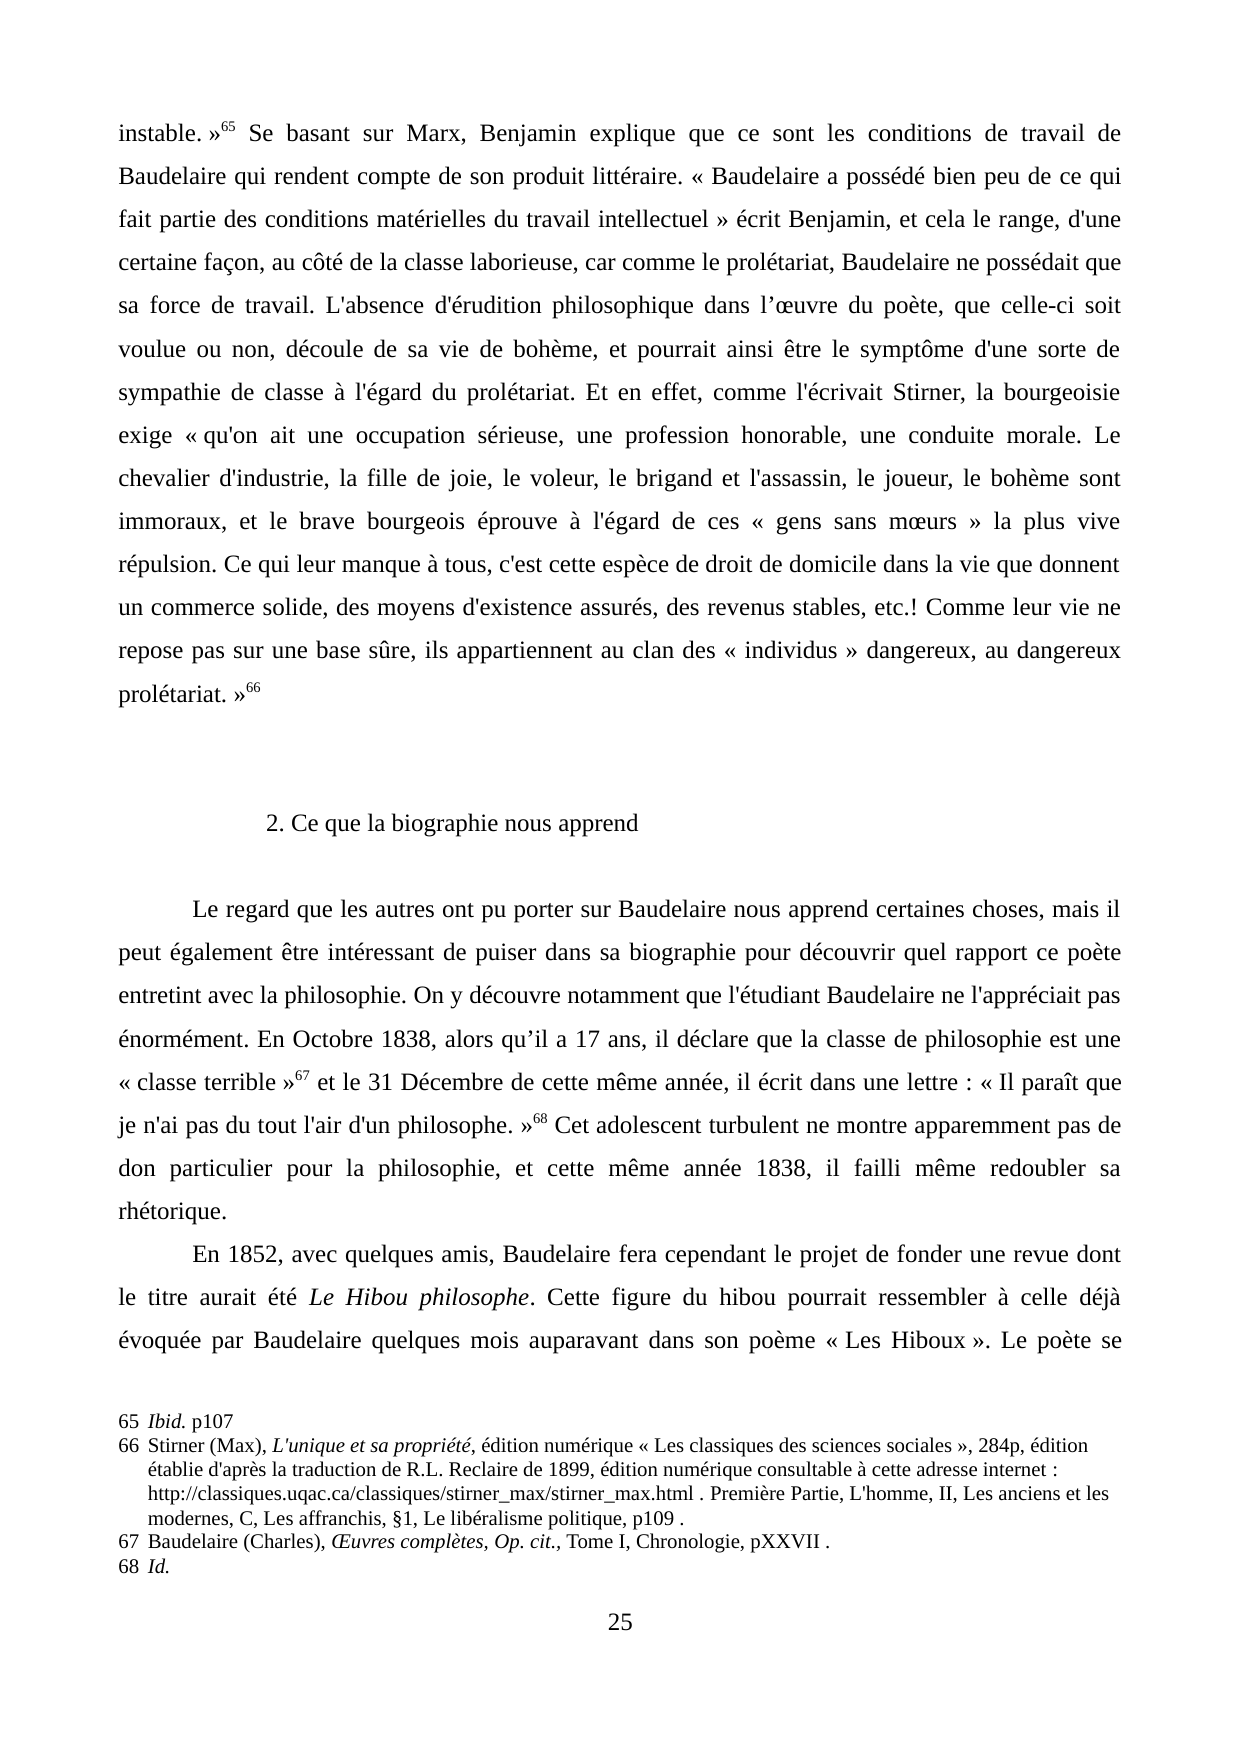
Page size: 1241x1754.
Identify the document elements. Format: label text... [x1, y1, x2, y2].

text Le regard que les autres ont pu porter sur Baudelaire nous apprend certaines choses, mais il peut également être intéressant de puiser dans sa biographie pour découvrir quel rapport ce poète entretint avec la philosophie. On y découvre notamment que l'étudiant Baudelaire ne l'appréciait pas énormément. En Octobre 1838, alors qu’il a 17 ans, il déclare que la classe de philosophie est une « classe terrible » et le 31 Décembre de cette même année, il écrit dans une lettre : « Il paraît que je n'ai pas du tout l'air d'un philosophe. » Cet adolescent turbulent ne montre apparemment pas de don particulier pour la philosophie, et cette même année 1838, il failli même redoubler sa rhétorique. [118, 894, 1122, 1225]
text Pour ce qui nous concerne, l'intérêt que nous trouverons à ces considérations se situera ailleurs. Nous ne statuerons pas sur la question « Baudelaire était-il bon ou mauvais philosophe ? », car nous ne croyons pas qu'il nous appartienne de formuler de tels jugements de valeur dans le cadre de notre étude. Mais nous pouvons retenir de cela que si Baudelaire était bon philosophe, il avait tendance à le cacher, et que ce n'était sans doute pas la pratique de la philosophie qui le motivait, ni d'ailleurs l'exécution de toutes ces démarches analytiques que l'on cherche à pratiquer dans les sciences humaines. L'exercice intellectuel de Baudelaire ressemblait à son style de vie de dilettante : il avait laissé de côté, – par désir ou par inaptitude –, la démarche réflexive par laquelle s'engrange et s'expose la culture intellectuelle. Benjamin écrit de Baudelaire que sa pensée souffrait d'une « agitation figée » et qu'il « n'avait pas à sa disposition les réserves qu'une vaste culture et une vision globale de l'histoire procurent à l'homme. » Il rapproche le travail littéraire de Baudelaire de sa vie de bohème et déclare que ces deux aspects ont contribué à lui forger une « existence instable. » Se basant sur Marx, Benjamin explique que ce sont les conditions de travail de Baudelaire qui rendent compte de son produit littéraire. « Baudelaire a possédé bien peu de ce qui fait partie des conditions matérielles du travail intellectuel » écrit Benjamin, et cela le range, d'une certaine façon, au côté de la classe laborieuse, car comme le prolétariat, Baudelaire ne possédait que sa force de travail. L'absence d'érudition philosophique dans l’œuvre du poète, que celle-ci soit voulue ou non, découle de sa vie de bohème, et pourrait ainsi être le symptôme d'une sorte de sympathie de classe à l'égard du prolétariat. Et en effet, comme l'écrivait Stirner, la bourgeoisie exige « qu'on ait une occupation sérieuse, une profession honorable, une conduite morale. Le chevalier d'industrie, la fille de joie, le voleur, le brigand et l'assassin, le joueur, le bohème sont immoraux, et le brave bourgeois éprouve à l'égard de ces « gens sans mœurs » la plus vive répulsion. Ce qui leur manque à tous, c'est cette espèce de droit de domicile dans la vie que donnent un commerce solide, des moyens d'existence assurés, des revenus stables, etc.! Comme leur vie ne repose pas sur une base sûre, ils appartiennent au clan des « individus » dangereux, au dangereux prolétariat. » [118, 118, 1122, 707]
text Baudelaire (Charles), Œuvres complètes, Op. cit., Tome I, Chronologie, pXXVII . [118, 1529, 1122, 1553]
text Ibid. p107 [118, 1409, 1122, 1433]
text 2. Ce que la biographie nous apprend [118, 808, 1122, 837]
text Id. [118, 1553, 1122, 1578]
text En 1852, avec quelques amis, Baudelaire fera cependant le projet de fonder une revue dont le titre aurait été Le Hibou philosophe. Cette figure du hibou pourrait ressembler à celle déjà évoquée par Baudelaire quelques mois auparavant dans son poème « Les Hiboux ». Le poète se [118, 1239, 1122, 1354]
text Stirner (Max), L'unique et sa propriété, édition numérique « Les classiques des sciences sociales », 284p, édition établie d'après la traduction de R.L. Reclaire de 1899, édition numérique consultable à cette adresse internet : http://classiques.uqac.ca/classiques/stirner_max/stirner_max.html . Première Partie, L'homme, II, Les anciens et les modernes, C, Les affranchis, §1, Le libéralisme politique, p109 . [118, 1433, 1122, 1529]
